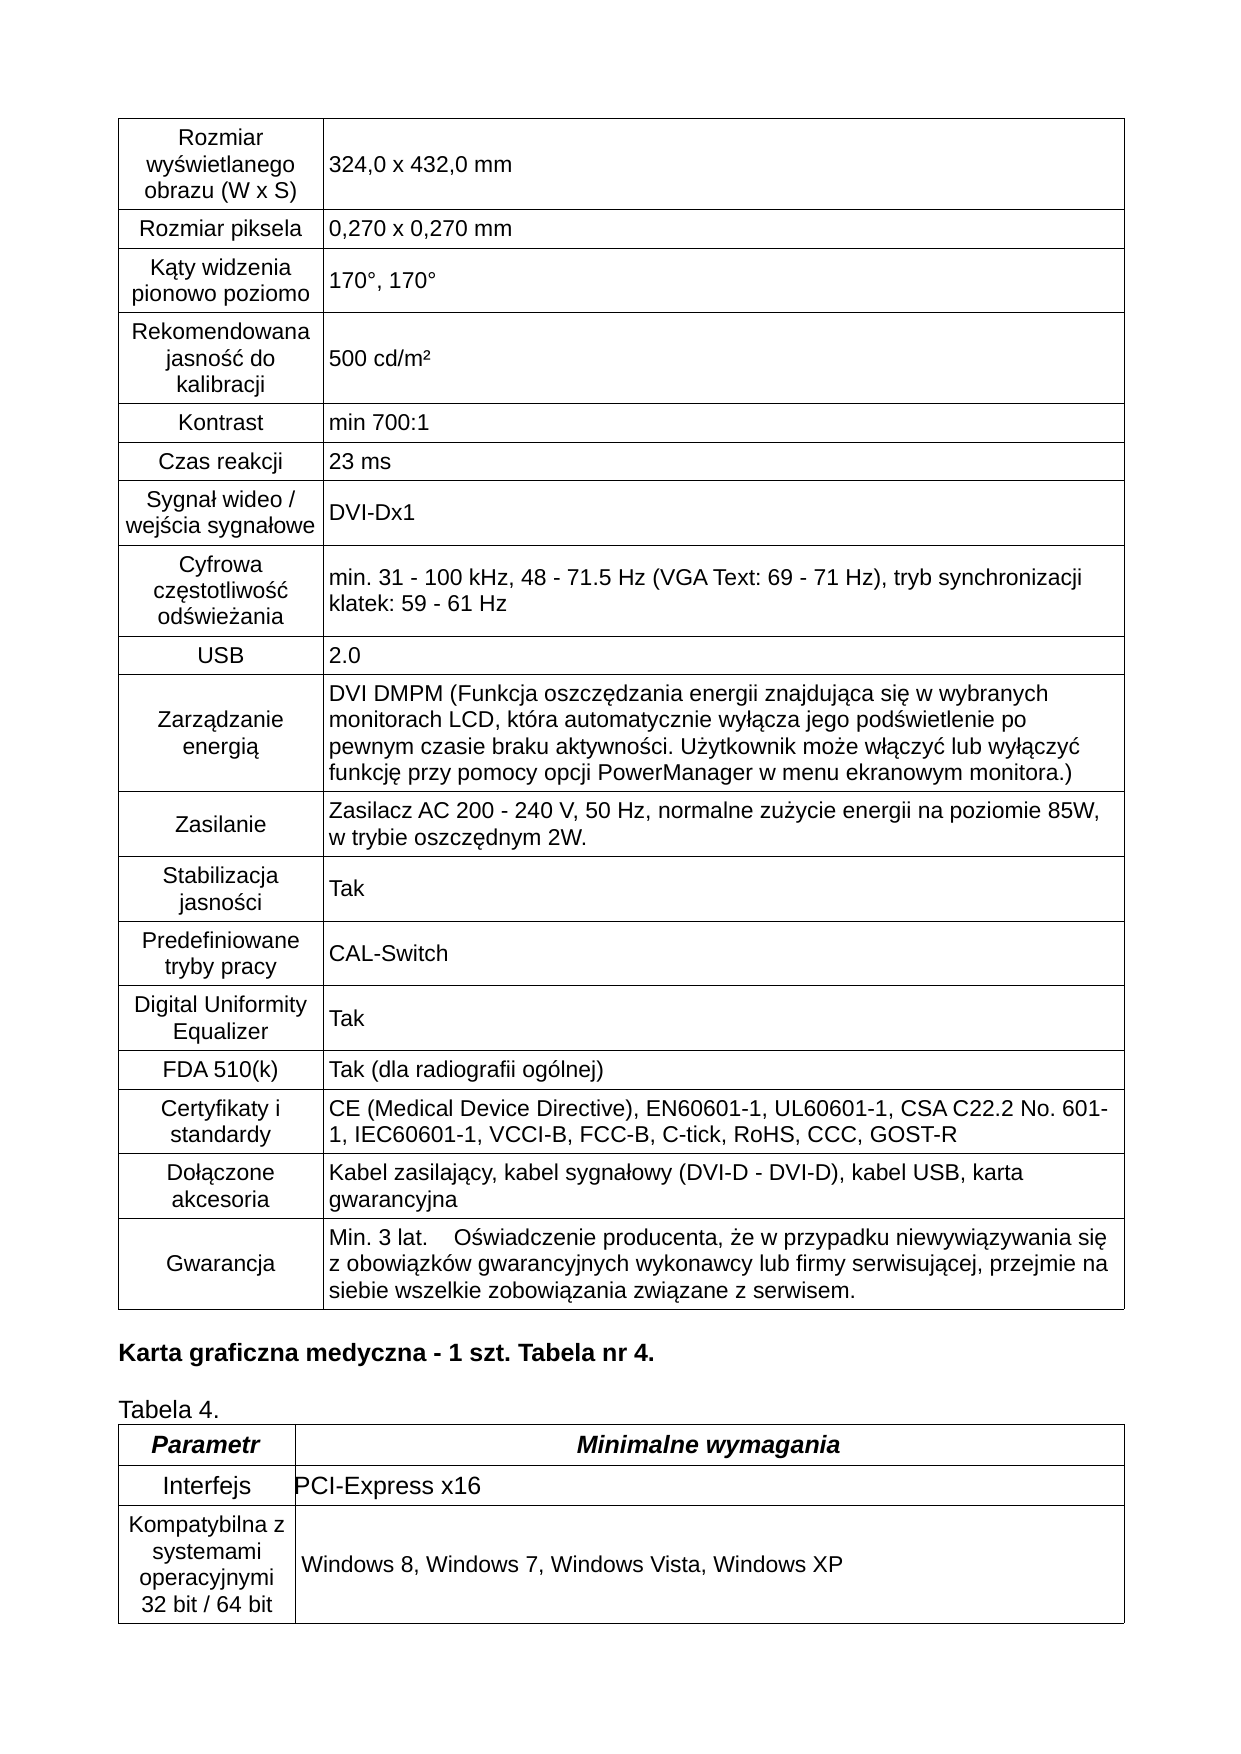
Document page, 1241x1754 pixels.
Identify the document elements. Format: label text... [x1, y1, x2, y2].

table_cell PCI-Express x16 [296, 1466, 1124, 1505]
table_cell Windows 8, Windows 7, Windows Vista, Windows XP [296, 1506, 1124, 1623]
table_cell Rozmiar piksela [119, 210, 323, 247]
table_cell Zasilanie [119, 792, 323, 856]
table_cell FDA 510(k) [119, 1051, 323, 1088]
table_header Minimalne wymagania [296, 1425, 1124, 1465]
table_cell Tak [324, 857, 1124, 921]
table_cell 324,0 x 432,0 mm [324, 119, 1124, 209]
table_cell min. 31 - 100 kHz, 48 - 71.5 Hz (VGA Text: 69 - 71 Hz), tryb synchronizacji klatek: 59 - 61 Hz [324, 546, 1124, 636]
table_cell Tak (dla radiografii ogólnej) [324, 1051, 1124, 1088]
table_cell Interfejs [119, 1466, 295, 1505]
table_cell Kabel zasilający, kabel sygnałowy (DVI-D - DVI-D), kabel USB, karta gwarancyjna [324, 1154, 1124, 1218]
table_cell Min. 3 lat. Oświadczenie producenta, że w przypadku niewywiązywania się z obowiązków gwarancyjnych wykonawcy lub firmy serwisującej, przejmie na siebie wszelkie zobowiązania związane z serwisem. [324, 1219, 1124, 1309]
table_cell min 700:1 [324, 404, 1124, 442]
table_cell DVI DMPM (Funkcja oszczędzania energii znajdująca się w wybranych monitorach LCD, która automatycznie wyłącza jego podświetlenie po pewnym czasie braku aktywności. Użytkownik może włączyć lub wyłączyć funkcję przy pomocy opcji PowerManager w menu ekranowym monitora.) [324, 675, 1124, 791]
table_cell CE (Medical Device Directive), EN60601-1, UL60601-1, CSA C22.2 No. 601-1, IEC60601-1, VCCI-B, FCC-B, C-tick, RoHS, CCC, GOST-R [324, 1090, 1124, 1153]
table_cell 500 cd/m² [324, 313, 1124, 403]
table_cell Gwarancja [119, 1219, 323, 1309]
table_cell Stabilizacja jasności [119, 857, 323, 921]
table_cell Certyfikaty i standardy [119, 1090, 323, 1153]
table_cell 23 ms [324, 443, 1124, 480]
table_cell DVI-Dx1 [324, 481, 1124, 544]
table_cell Czas reakcji [119, 443, 323, 480]
table_cell Zasilacz AC 200 - 240 V, 50 Hz, normalne zużycie energii na poziomie 85W, w trybie oszczędnym 2W. [324, 792, 1124, 856]
table_cell Rekomendowana jasność do kalibracji [119, 313, 323, 403]
table_cell Tak [324, 986, 1124, 1050]
table_cell CAL-Switch [324, 922, 1124, 985]
table_cell Zarządzanie energią [119, 675, 323, 791]
table_cell 2.0 [324, 637, 1124, 674]
table_cell Kompatybilna z systemami operacyjnymi 32 bit / 64 bit [119, 1506, 295, 1623]
table_cell Predefiniowane tryby pracy [119, 922, 323, 985]
text Tabela 4. [118, 1395, 1122, 1424]
table_cell Digital Uniformity Equalizer [119, 986, 323, 1050]
table_cell Dołączone akcesoria [119, 1154, 323, 1218]
table_cell USB [119, 637, 323, 674]
table_cell 170°, 170° [324, 249, 1124, 312]
table_header Parametr [119, 1425, 295, 1465]
table_cell 0,270 x 0,270 mm [324, 210, 1124, 247]
table_cell Kontrast [119, 404, 323, 442]
table_cell Sygnał wideo / wejścia sygnałowe [119, 481, 323, 544]
table_cell Kąty widzenia pionowo poziomo [119, 249, 323, 312]
text Karta graficzna medyczna - 1 szt. Tabela nr 4. [118, 1338, 1122, 1366]
table_cell Cyfrowa częstotliwość odświeżania [119, 546, 323, 636]
table_cell Rozmiar wyświetlanego obrazu (W x S) [119, 119, 323, 209]
